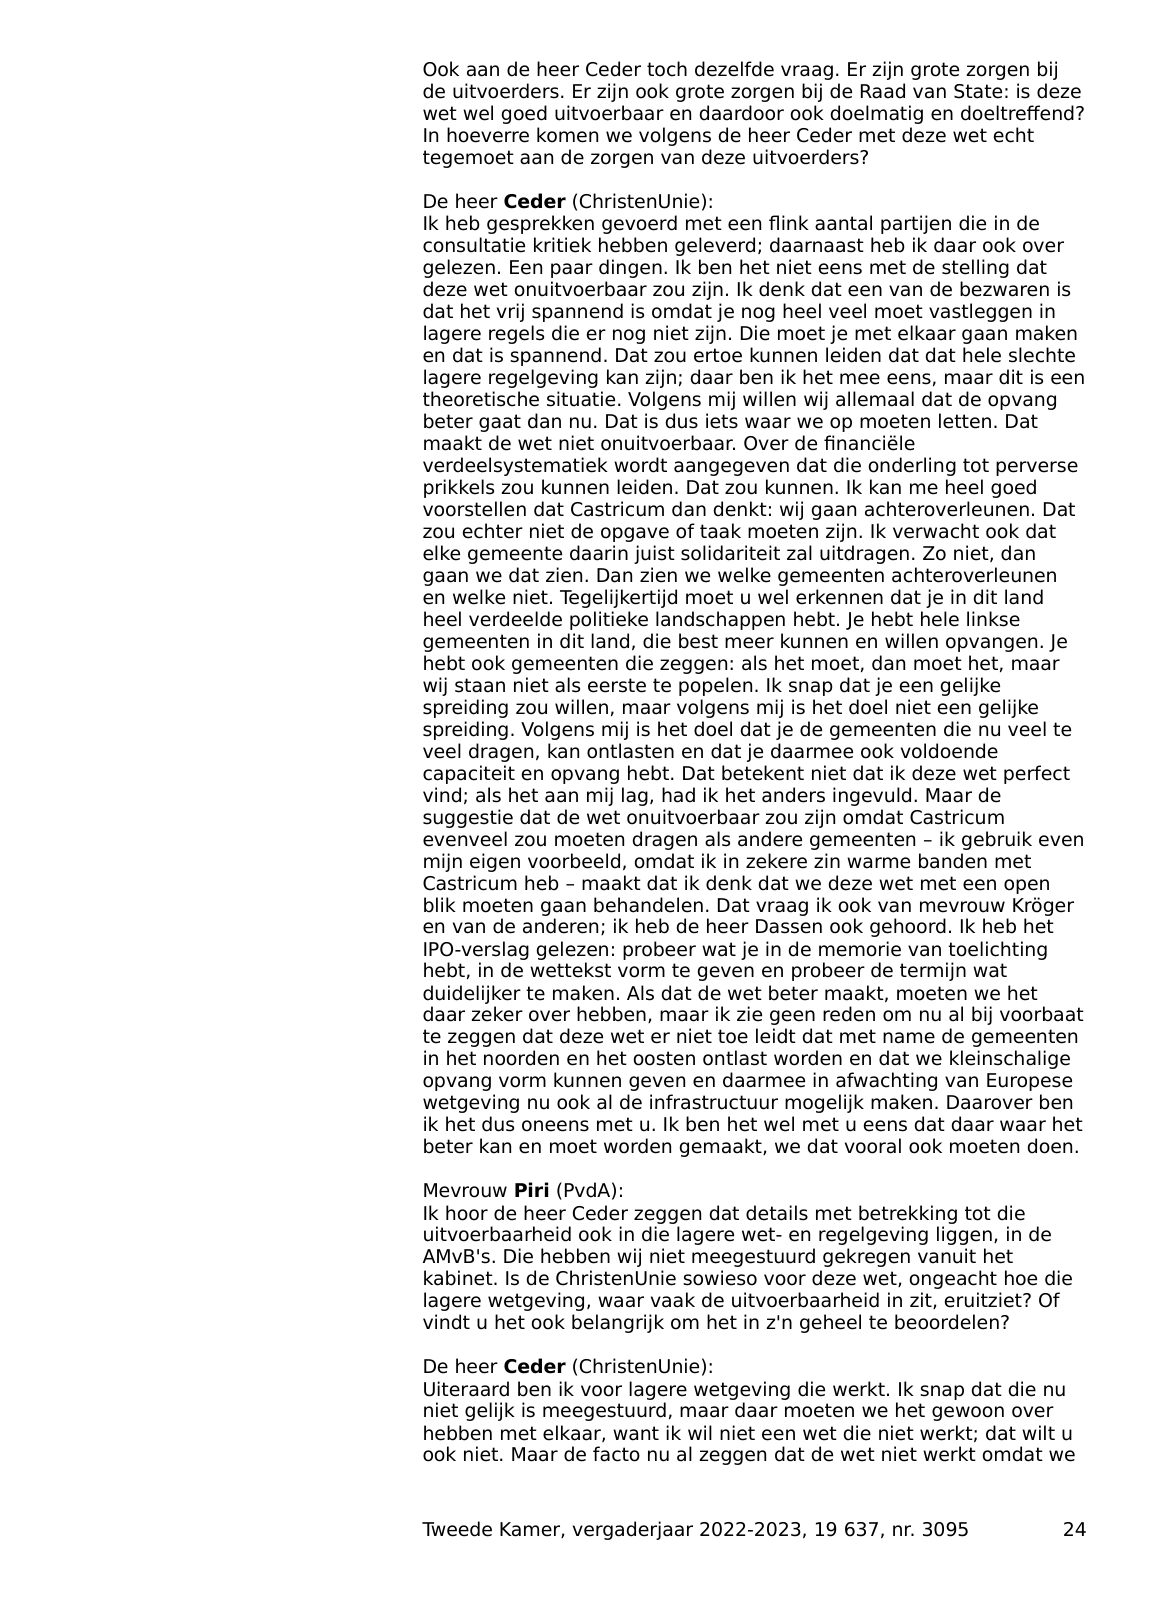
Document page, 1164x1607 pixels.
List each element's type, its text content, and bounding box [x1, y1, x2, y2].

text Ik heb gesprekken gevoerd met een flink aantal partijen die in de consultatie kritiek hebben geleverd; daarnaast heb ik daar ook over gelezen. Een paar dingen. Ik ben het niet eens met de stelling dat deze wet onuitvoerbaar zou zijn. Ik denk dat een van de bezwaren is dat het vrij spannend is omdat je nog heel veel moet vastleggen in lagere regels die er nog niet zijn. Die moet je met elkaar gaan maken en dat is spannend. Dat zou ertoe kunnen leiden dat dat hele slechte lagere regelgeving kan zijn; daar ben ik het mee eens, maar dit is een theoretische situatie. Volgens mij willen wij allemaal dat de opvang beter gaat dan nu. Dat is dus iets waar we op moeten letten. Dat maakt de wet niet onuitvoerbaar. Over de financiële verdeelsystematiek wordt aangegeven dat die onderling tot perverse prikkels zou kunnen leiden. Dat zou kunnen. Ik kan me heel goed voorstellen dat Castricum dan denkt: wij gaan achteroverleunen. Dat zou echter niet de opgave of taak moeten zijn. Ik verwacht ook dat elke gemeente daarin juist solidariteit zal uitdragen. Zo niet, dan gaan we dat zien. Dan zien we welke gemeenten achteroverleunen en welke niet. Tegelijkertijd moet u wel erkennen dat je in dit land heel verdeelde politieke landschappen hebt. Je hebt hele linkse gemeenten in dit land, die best meer kunnen en willen opvangen. Je hebt ook gemeenten die zeggen: als het moet, dan moet het, maar wij staan niet als eerste te popelen. Ik snap dat je een gelijke spreiding zou willen, maar volgens mij is het doel niet een gelijke spreiding. Volgens mij is het doel dat je de gemeenten die nu veel te veel dragen, kan ontlasten en dat je daarmee ook voldoende capaciteit en opvang hebt. Dat betekent niet dat ik deze wet perfect vind; als het aan mij lag, had ik het anders ingevuld. Maar de suggestie dat de wet onuitvoerbaar zou zijn omdat Castricum evenveel zou moeten dragen als andere gemeenten – ik gebruik even mijn eigen voorbeeld, omdat ik in zekere zin warme banden met Castricum heb – maakt dat ik denk dat we deze wet met een open blik moeten gaan behandelen. Dat vraag ik ook van mevrouw Kröger en van de anderen; ik heb de heer Dassen ook gehoord. Ik heb het IPO-verslag gelezen: probeer wat je in de memorie van toelichting hebt, in de wettekst vorm te geven en probeer de termijn wat duidelijker te maken. Als dat de wet beter maakt, moeten we het daar zeker over hebben, maar ik zie geen reden om nu al bij voorbaat te zeggen dat deze wet er niet toe leidt dat met name de gemeenten in het noorden en het oosten ontlast worden en dat we kleinschalige opvang vorm kunnen geven en daarmee in afwachting van Europese wetgeving nu ook al de infrastructuur mogelijk maken. Daarover ben ik het dus oneens met u. Ik ben het wel met u eens dat daar waar het beter kan en moet worden gemaakt, we dat vooral ook moeten doen. [422, 213, 1087, 1158]
text Ook aan de heer Ceder toch dezelfde vraag. Er zijn grote zorgen bij de uitvoerders. Er zijn ook grote zorgen bij de Raad van State: is deze wet wel goed uitvoerbaar en daardoor ook doelmatig en doeltreffend? In hoeverre komen we volgens de heer Ceder met deze wet echt tegemoet aan de zorgen van deze uitvoerders? [422, 59, 1087, 169]
text De heer Ceder (ChristenUnie): [422, 1356, 1087, 1378]
text Mevrouw Piri (PvdA): [422, 1180, 1087, 1202]
text De heer Ceder (ChristenUnie): [422, 191, 1087, 213]
text Ik hoor de heer Ceder zeggen dat details met betrekking tot die uitvoerbaarheid ook in die lagere wet- en regelgeving liggen, in de AMvB's. Die hebben wij niet meegestuurd gekregen vanuit het kabinet. Is de ChristenUnie sowieso voor deze wet, ongeacht hoe die lagere wetgeving, waar vaak de uitvoerbaarheid in zit, eruitziet? Of vindt u het ook belangrijk om het in z'n geheel te beoordelen? [422, 1202, 1087, 1334]
text Uiteraard ben ik voor lagere wetgeving die werkt. Ik snap dat die nu niet gelijk is meegestuurd, maar daar moeten we het gewoon over hebben met elkaar, want ik wil niet een wet die niet werkt; dat wilt u ook niet. Maar de facto nu al zeggen dat de wet niet werkt omdat we [422, 1378, 1087, 1466]
